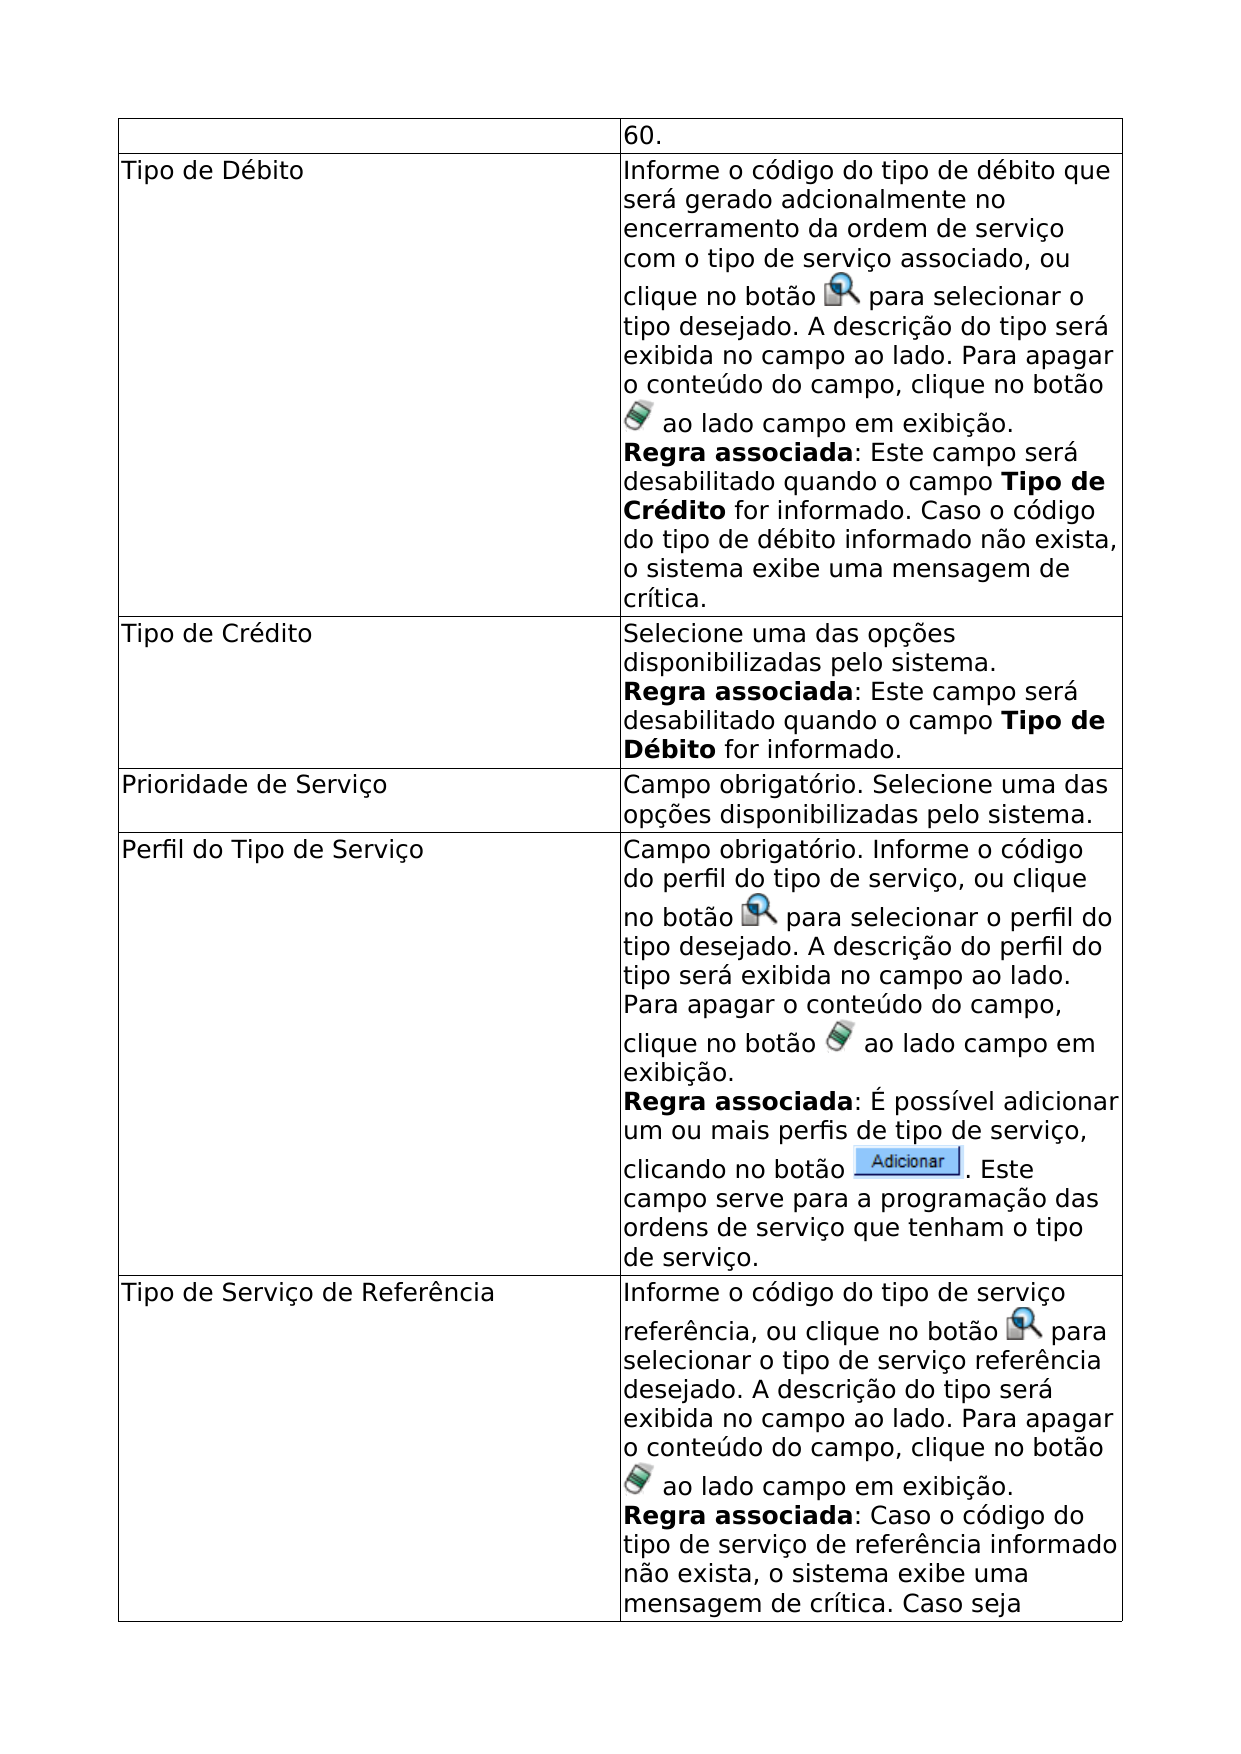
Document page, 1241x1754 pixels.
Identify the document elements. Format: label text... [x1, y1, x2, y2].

table_cell [119, 119, 620, 153]
table_cell Informe o código do tipo de serviço referência, ou clique no botão para selecionar o tipo de serviço referência desejado. A descrição do tipo será exibida no campo ao lado. Para apagar o conteúdo do campo, clique no botão ao lado campo em exibição. Regra associada: Caso o código do tipo de serviço de referência informado não exista, o sistema exibe uma mensagem de crítica. Caso seja [621, 1276, 1122, 1621]
picture [824, 272, 861, 306]
table_cell Campo obrigatório. Informe o código do perfil do tipo de serviço, ou clique no botão para selecionar o perfil do tipo desejado. A descrição do perfil do tipo será exibida no campo ao lado. Para apagar o conteúdo do campo, clique no botão ao lado campo em exibição. Regra associada: É possível adicionar um ou mais perfis de tipo de serviço, clicando no botão . Este campo serve para a programação das ordens de serviço que tenham o tipo de serviço. [621, 833, 1122, 1275]
table_cell Prioridade de Serviço [119, 769, 620, 832]
table_cell Tipo de Serviço de Referência [119, 1276, 620, 1621]
table_cell Perfil do Tipo de Serviço [119, 833, 620, 1275]
table_cell Tipo de Débito [119, 154, 620, 616]
table_cell Campo obrigatório. Selecione uma das opções disponibilizadas pelo sistema. [621, 769, 1122, 832]
table_cell 60. [621, 119, 1122, 153]
picture [1006, 1307, 1043, 1340]
table_cell Selecione uma das opções disponibilizadas pelo sistema. Regra associada: Este campo será desabilitado quando o campo Tipo de Débito for informado. [621, 617, 1122, 768]
table_cell Tipo de Crédito [119, 617, 620, 768]
picture [741, 893, 778, 926]
picture [622, 1462, 655, 1496]
picture [853, 1145, 965, 1179]
table_cell Informe o código do tipo de débito que será gerado adcionalmente no encerramento da ordem de serviço com o tipo de serviço associado, ou clique no botão para selecionar o tipo desejado. A descrição do tipo será exibida no campo ao lado. Para apagar o conteúdo do campo, clique no botão ao lado campo em exibição. Regra associada: Este campo será desabilitado quando o campo Tipo de Crédito for informado. Caso o código do tipo de débito informado não exista, o sistema exibe uma mensagem de crítica. [621, 154, 1122, 616]
picture [824, 1019, 856, 1053]
picture [622, 399, 655, 432]
